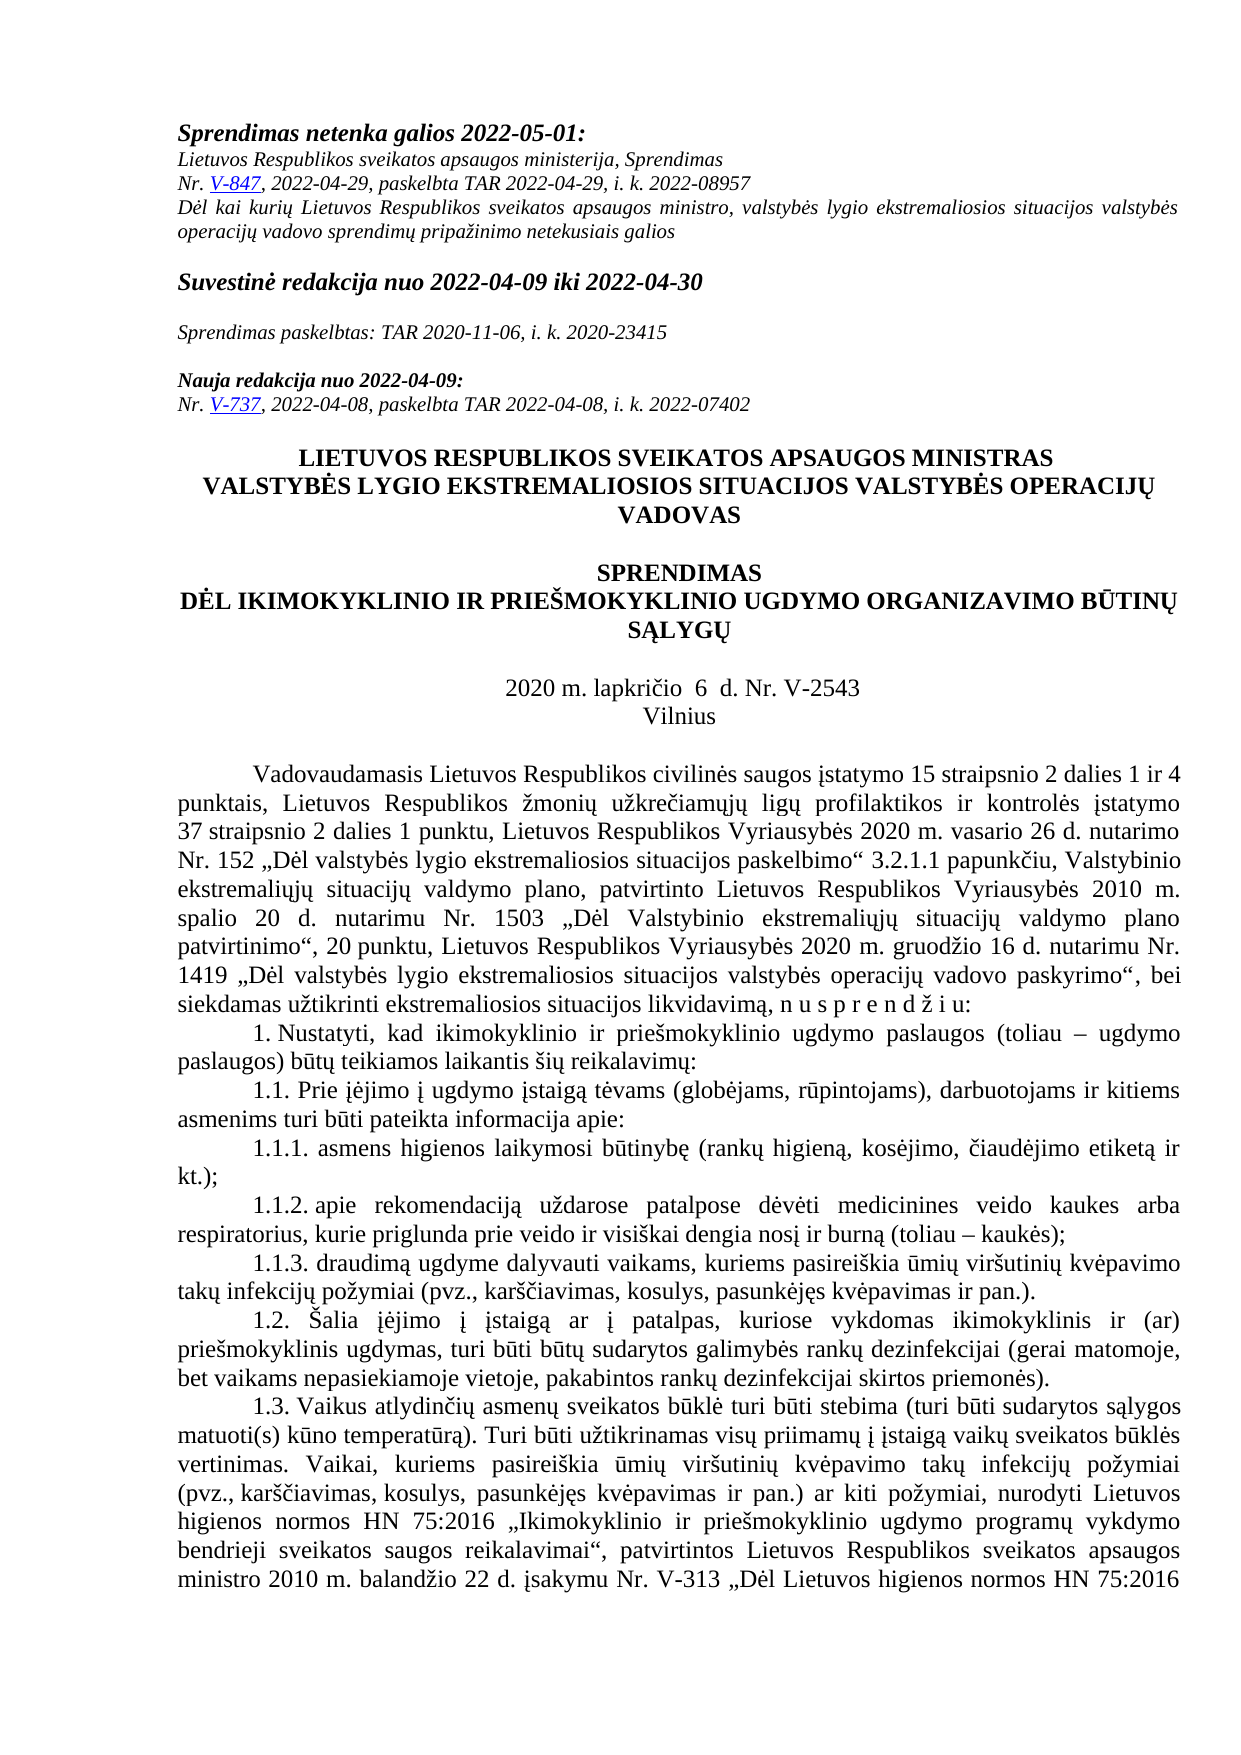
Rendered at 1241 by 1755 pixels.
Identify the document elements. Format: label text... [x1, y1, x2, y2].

text 1.1. Prie įėjimo į ugdymo įstaigą tėvams (globėjams, rūpintojams), darbuotojams ir kitiems asmenims turi būti pateikta informacija apie: [177, 1075, 1181, 1133]
text 2020 m. lapkričio 6 d. Nr. V-2543 Vilnius [177, 673, 1181, 730]
text Sprendimas paskelbtas: TAR 2020-11-06, i. k. 2020-23415 [177, 320, 1181, 344]
text 1.1.3. draudimą ugdyme dalyvauti vaikams, kuriems pasireiškia ūmių viršutinių kvėpavimo takų infekcijų požymiai (pvz., karščiavimas, kosulys, pasunkėjęs kvėpavimas ir pan.). [177, 1248, 1181, 1305]
text DĖL IKIMOKYKLINIO IR PRIEŠMOKYKLINIO UGDYMO ORGANIZAVIMO BŪTINŲ SĄLYGŲ [177, 586, 1181, 644]
text Dėl kai kurių Lietuvos Respublikos sveikatos apsaugos ministro, valstybės lygio ekstremaliosios situacijos valstybės operacijų vadovo sprendimų pripažinimo netekusiais galios [177, 195, 1181, 243]
text Nr. V-847, 2022-04-29, paskelbta TAR 2022-04-29, i. k. 2022-08957 [177, 171, 1181, 195]
text Vadovaudamasis Lietuvos Respublikos civilinės saugos įstatymo 15 straipsnio 2 dalies 1 ir 4 punktais, Lietuvos Respublikos žmonių užkrečiamųjų ligų profilaktikos ir kontrolės įstatymo 37 straipsnio 2 dalies 1 punktu, Lietuvos Respublikos Vyriausybės 2020 m. vasario 26 d. nutarimo Nr. 152 „Dėl valstybės lygio ekstremaliosios situacijos paskelbimo“ 3.2.1.1 papunkčiu, Valstybinio ekstremaliųjų situacijų valdymo plano, patvirtinto Lietuvos Respublikos Vyriausybės 2010 m. spalio 20 d. nutarimu Nr. 1503 „Dėl Valstybinio ekstremaliųjų situacijų valdymo plano patvirtinimo“, 20 punktu, Lietuvos Respublikos Vyriausybės 2020 m. gruodžio 16 d. nutarimu Nr. 1419 „Dėl valstybės lygio ekstremaliosios situacijos valstybės operacijų vadovo paskyrimo“, bei siekdamas užtikrinti ekstremaliosios situacijos likvidavimą, n u s p r e n d ž i u: [177, 759, 1181, 1018]
text LIETUVOS RESPUBLIKOS SVEIKATOS APSAUGOS MINISTRAS [177, 443, 1181, 471]
text SPRENDIMAS [177, 558, 1181, 586]
text 1.2. Šalia įėjimo į įstaigą ar į patalpas, kuriose vykdomas ikimokyklinis ir (ar) priešmokyklinis ugdymas, turi būti būtų sudarytos galimybės rankų dezinfekcijai (gerai matomoje, bet vaikams nepasiekiamoje vietoje, pakabintos rankų dezinfekcijai skirtos priemonės). [177, 1305, 1181, 1391]
text Nauja redakcija nuo 2022-04-09: [177, 368, 1181, 392]
text Sprendimas netenka galios 2022-05-01: [177, 118, 1181, 147]
text Nr. V-737, 2022-04-08, paskelbta TAR 2022-04-08, i. k. 2022-07402 [177, 392, 1181, 416]
text 1. Nustatyti, kad ikimokyklinio ir priešmokyklinio ugdymo paslaugos (toliau – ugdymo paslaugos) būtų teikiamos laikantis šių reikalavimų: [177, 1018, 1181, 1075]
text 1.3. Vaikus atlydinčių asmenų sveikatos būklė turi būti stebima (turi būti sudarytos sąlygos matuoti(s) kūno temperatūrą). Turi būti užtikrinamas visų priimamų į įstaigą vaikų sveikatos būklės vertinimas. Vaikai, kuriems pasireiškia ūmių viršutinių kvėpavimo takų infekcijų požymiai (pvz., karščiavimas, kosulys, pasunkėjęs kvėpavimas ir pan.) ar kiti požymiai, nurodyti Lietuvos higienos normos HN 75:2016 „Ikimokyklinio ir priešmokyklinio ugdymo programų vykdymo bendrieji sveikatos saugos reikalavimai“, patvirtintos Lietuvos Respublikos sveikatos apsaugos ministro 2010 m. balandžio 22 d. įsakymu Nr. V-313 „Dėl Lietuvos higienos normos HN 75:2016 [177, 1391, 1181, 1593]
text 1.1.1. asmens higienos laikymosi būtinybę (rankų higieną, kosėjimo, čiaudėjimo etiketą ir kt.); [177, 1133, 1181, 1190]
text Suvestinė redakcija nuo 2022-04-09 iki 2022-04-30 [177, 267, 1181, 296]
text Lietuvos Respublikos sveikatos apsaugos ministerija, Sprendimas [177, 147, 1181, 171]
text 1.1.2. apie rekomendaciją uždarose patalpose dėvėti medicinines veido kaukes arba respiratorius, kurie priglunda prie veido ir visiškai dengia nosį ir burną (toliau – kaukės); [177, 1190, 1181, 1248]
text VALSTYBĖS LYGIO EKSTREMALIOSIOS SITUACIJOS VALSTYBĖS OPERACIJŲ VADOVAS [177, 471, 1181, 529]
